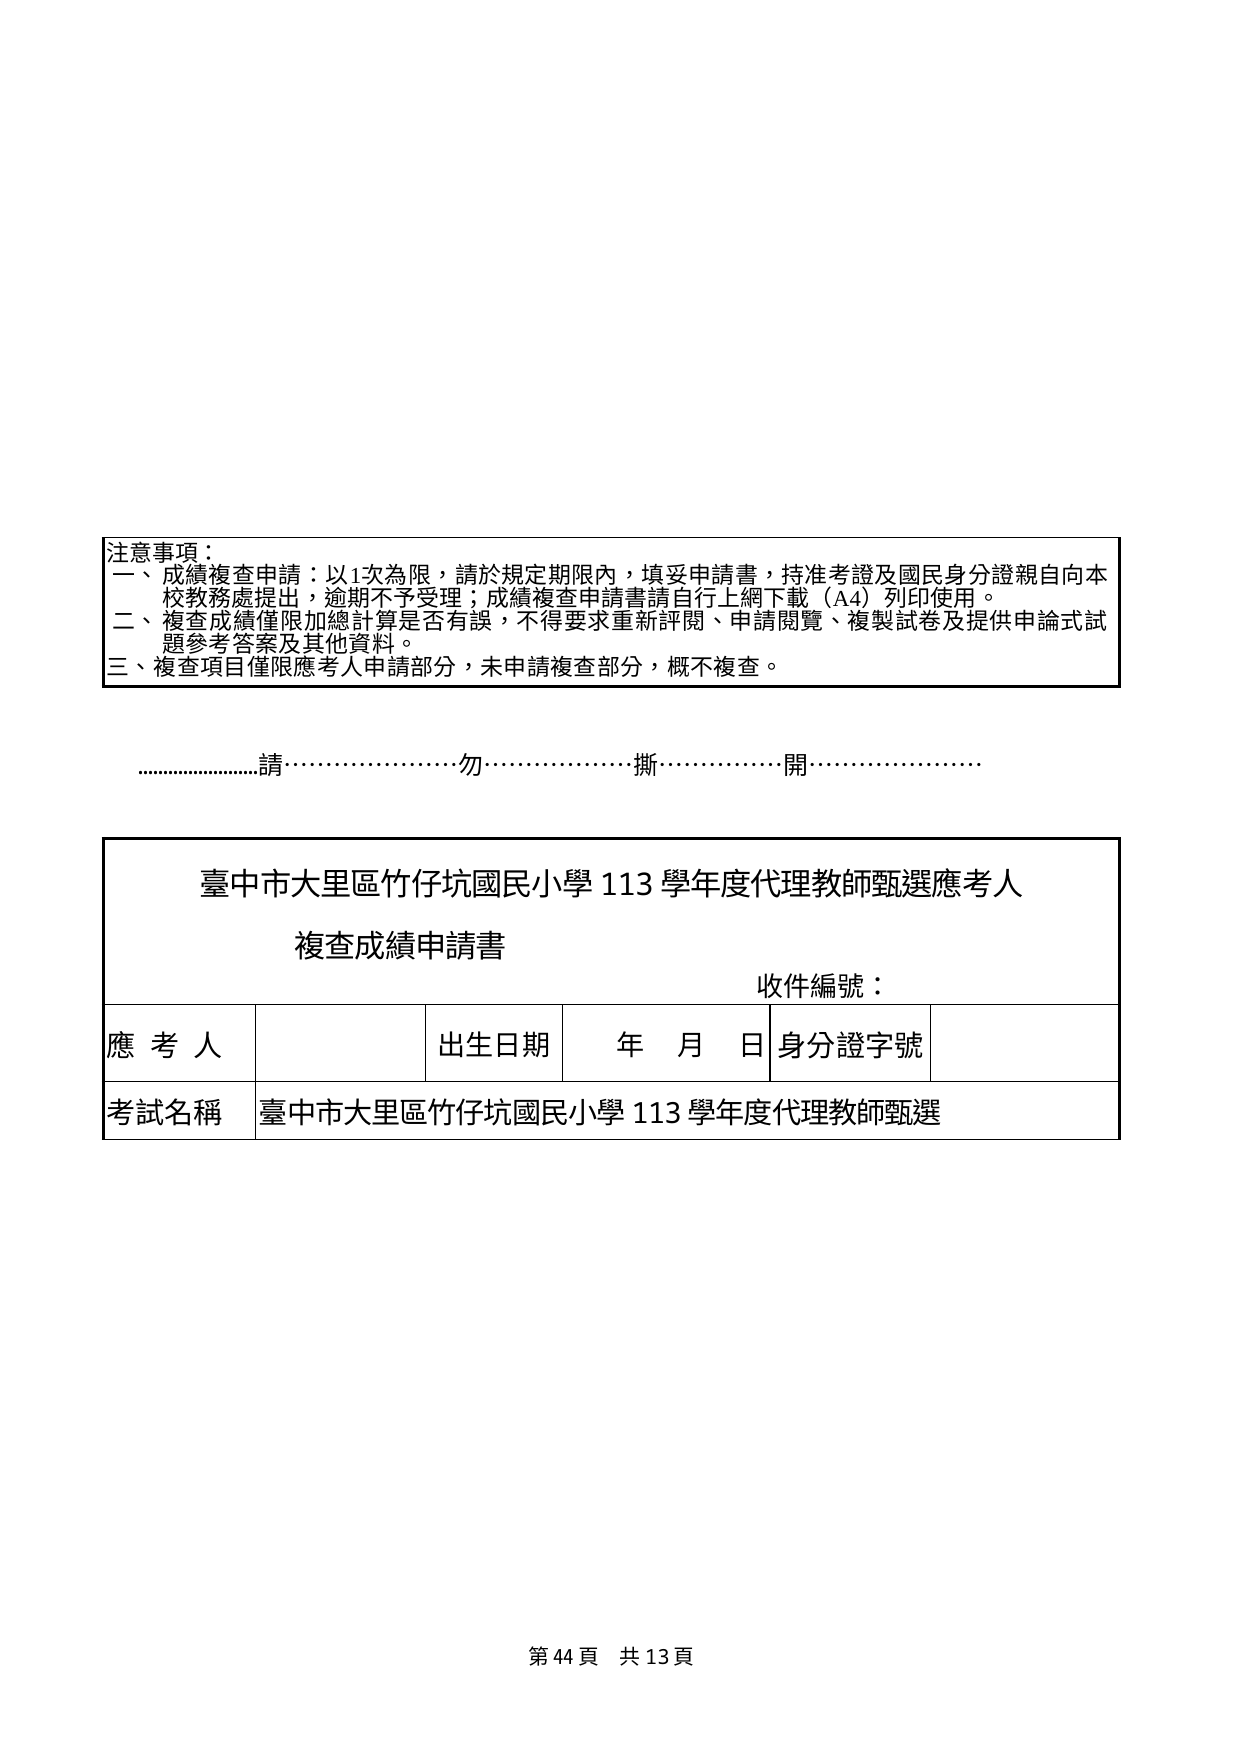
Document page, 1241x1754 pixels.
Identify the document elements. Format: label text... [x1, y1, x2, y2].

table_cell 年 月 日 [563, 1005, 769, 1081]
table_cell 應 考 人 [105, 1005, 255, 1081]
table_cell [931, 1005, 1118, 1081]
table_cell 考試名稱 [105, 1082, 255, 1139]
table_cell 出生日期 [426, 1005, 562, 1081]
table_cell 臺中市大里區竹仔坑國民小學113學年度代理教師甄選 [256, 1082, 1118, 1139]
table_cell 注意事項： 一、 成績複查申請：以1次為限，請於規定期限內，填妥申請書，持准考證及國民身分證親自向本校教務處提出，逾期不予受理；成績複查申請書請自行上網下載（A4）列印使用。 二、 複查成績僅限加總計算是否有誤，不得要求重新評閱、申請閱覽、複製試卷及提供申論式試題參考答案及其他資料。 三、 複查項目僅限應考人申請部分，未申請複查部分，概不複查。 [105, 538, 1118, 684]
table_cell [256, 1005, 425, 1081]
table_header 臺中市大里區竹仔坑國民小學113學年度代理教師甄選應考人 複查成績申請書 收件編號： [105, 840, 1118, 1004]
table_cell 身分證字號 [771, 1005, 930, 1081]
text ……………………請…………………勿………………撕……………開………………… [100, 722, 1122, 785]
